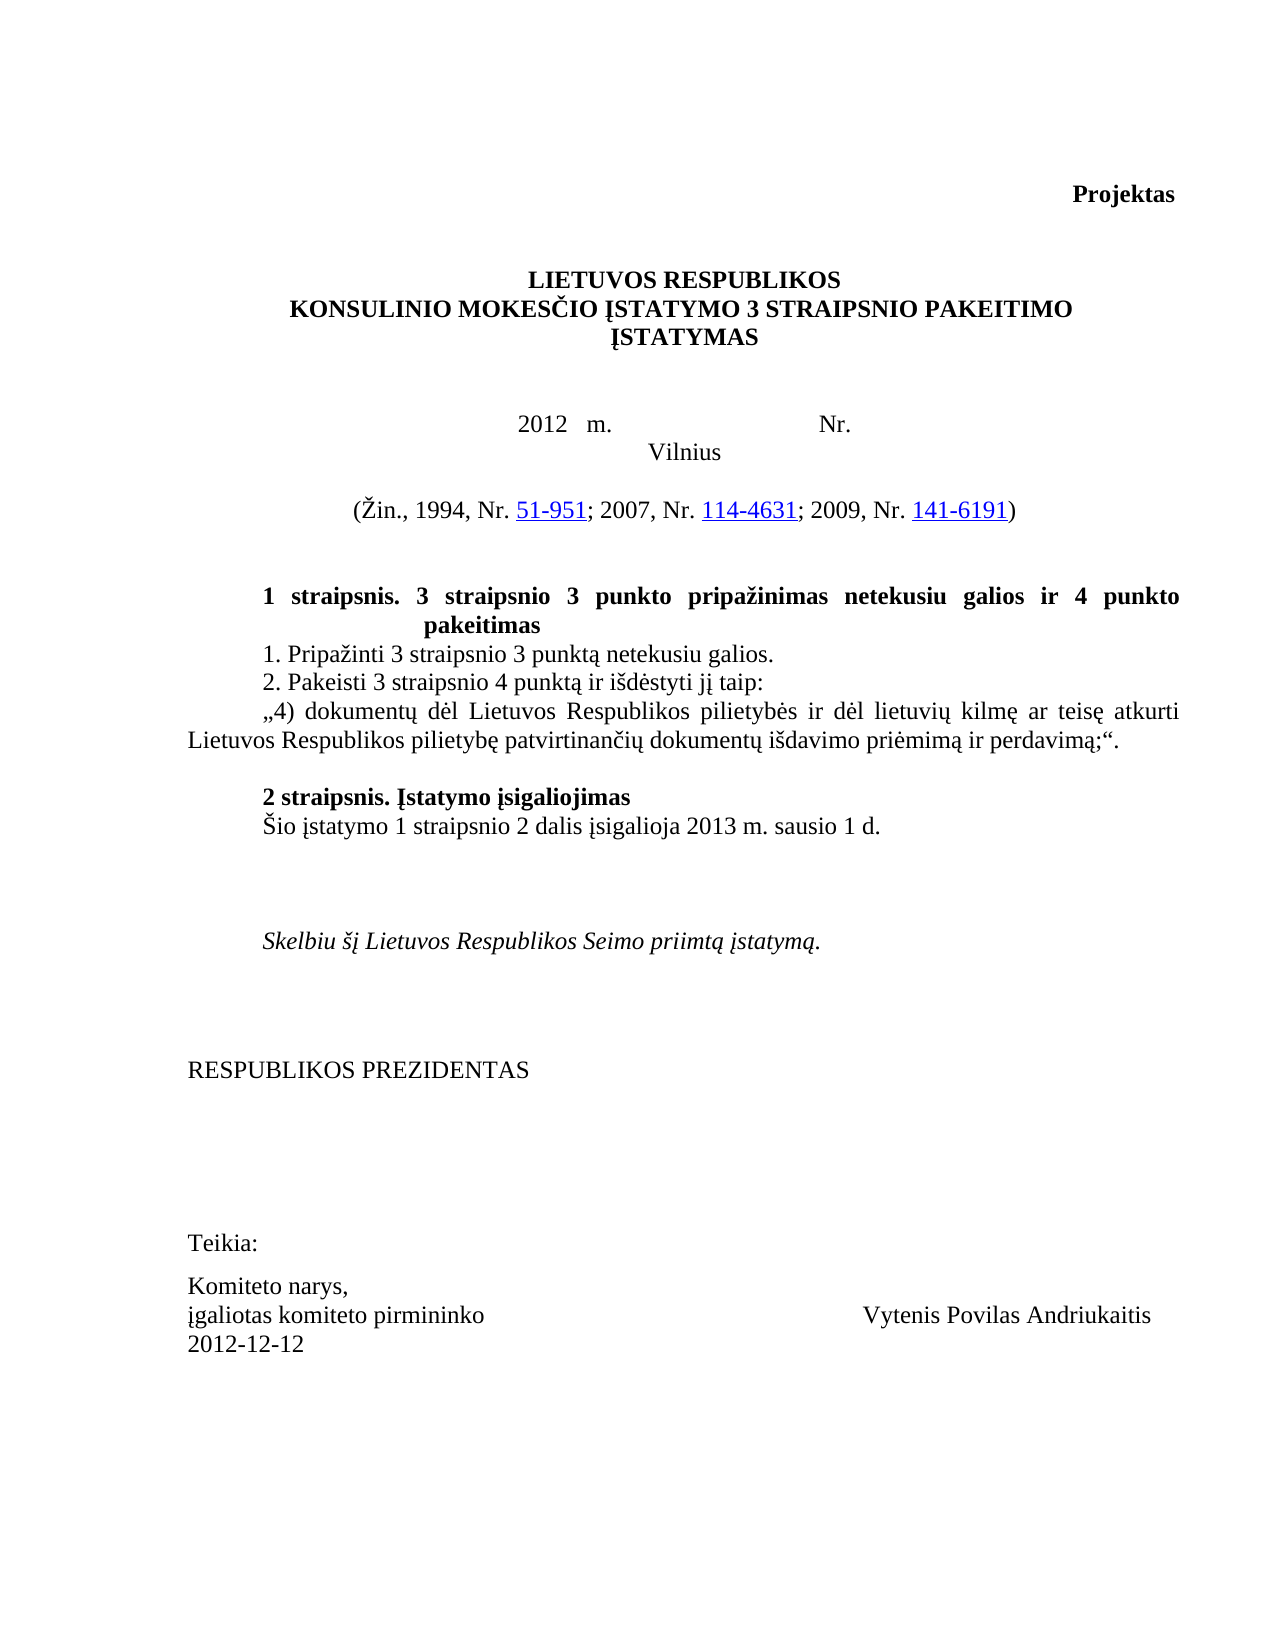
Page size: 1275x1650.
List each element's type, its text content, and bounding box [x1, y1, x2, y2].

text Teikia: [187, 1228, 1181, 1257]
text ĮSTATYMAS [187, 322, 1181, 351]
text 1. Pripažinti 3 straipsnio 3 punktą netekusiu galios. [262, 639, 1181, 667]
text 2012-12-12 [187, 1329, 1181, 1357]
text Projektas [187, 179, 1181, 207]
text LIETUVOS RESPUBLIKOS [187, 265, 1181, 294]
text 1 straipsnis. 3 straipsnio 3 punkto pripažinimas netekusiu galios ir 4 punkto pakeitimas [262, 581, 1181, 639]
text KONSULINIO MOKESČIO ĮSTATYMO 3 STRAIPSNIO PAKEITIMO [187, 294, 1181, 322]
text Vilnius [187, 437, 1181, 466]
text RESPUBLIKOS PREZIDENTAS [187, 1056, 1181, 1084]
text „4) dokumentų dėl Lietuvos Respublikos pilietybės ir dėl lietuvių kilmę ar teisę atkurti Lietuvos Respublikos pilietybę patvirtinančių dokumentų išdavimo priėmimą ir perdavimą;“. [187, 696, 1181, 754]
text (Žin., 1994, Nr. 51-951; 2007, Nr. 114-4631; 2009, Nr. 141-6191) [187, 495, 1181, 524]
text Šio įstatymo 1 straipsnio 2 dalis įsigalioja 2013 m. sausio 1 d. [187, 811, 1181, 840]
text 2012 m. Nr. [187, 409, 1181, 437]
text 2. Pakeisti 3 straipsnio 4 punktą ir išdėstyti jį taip: [262, 667, 1181, 696]
text Skelbiu šį Lietuvos Respublikos Seimo priimtą įstatymą. [187, 926, 1181, 955]
text įgaliotas komiteto pirmininko Vytenis Povilas Andriukaitis [187, 1300, 1181, 1329]
text Komiteto narys, [187, 1271, 1181, 1300]
text 2 straipsnis. Įstatymo įsigaliojimas [187, 782, 1181, 811]
